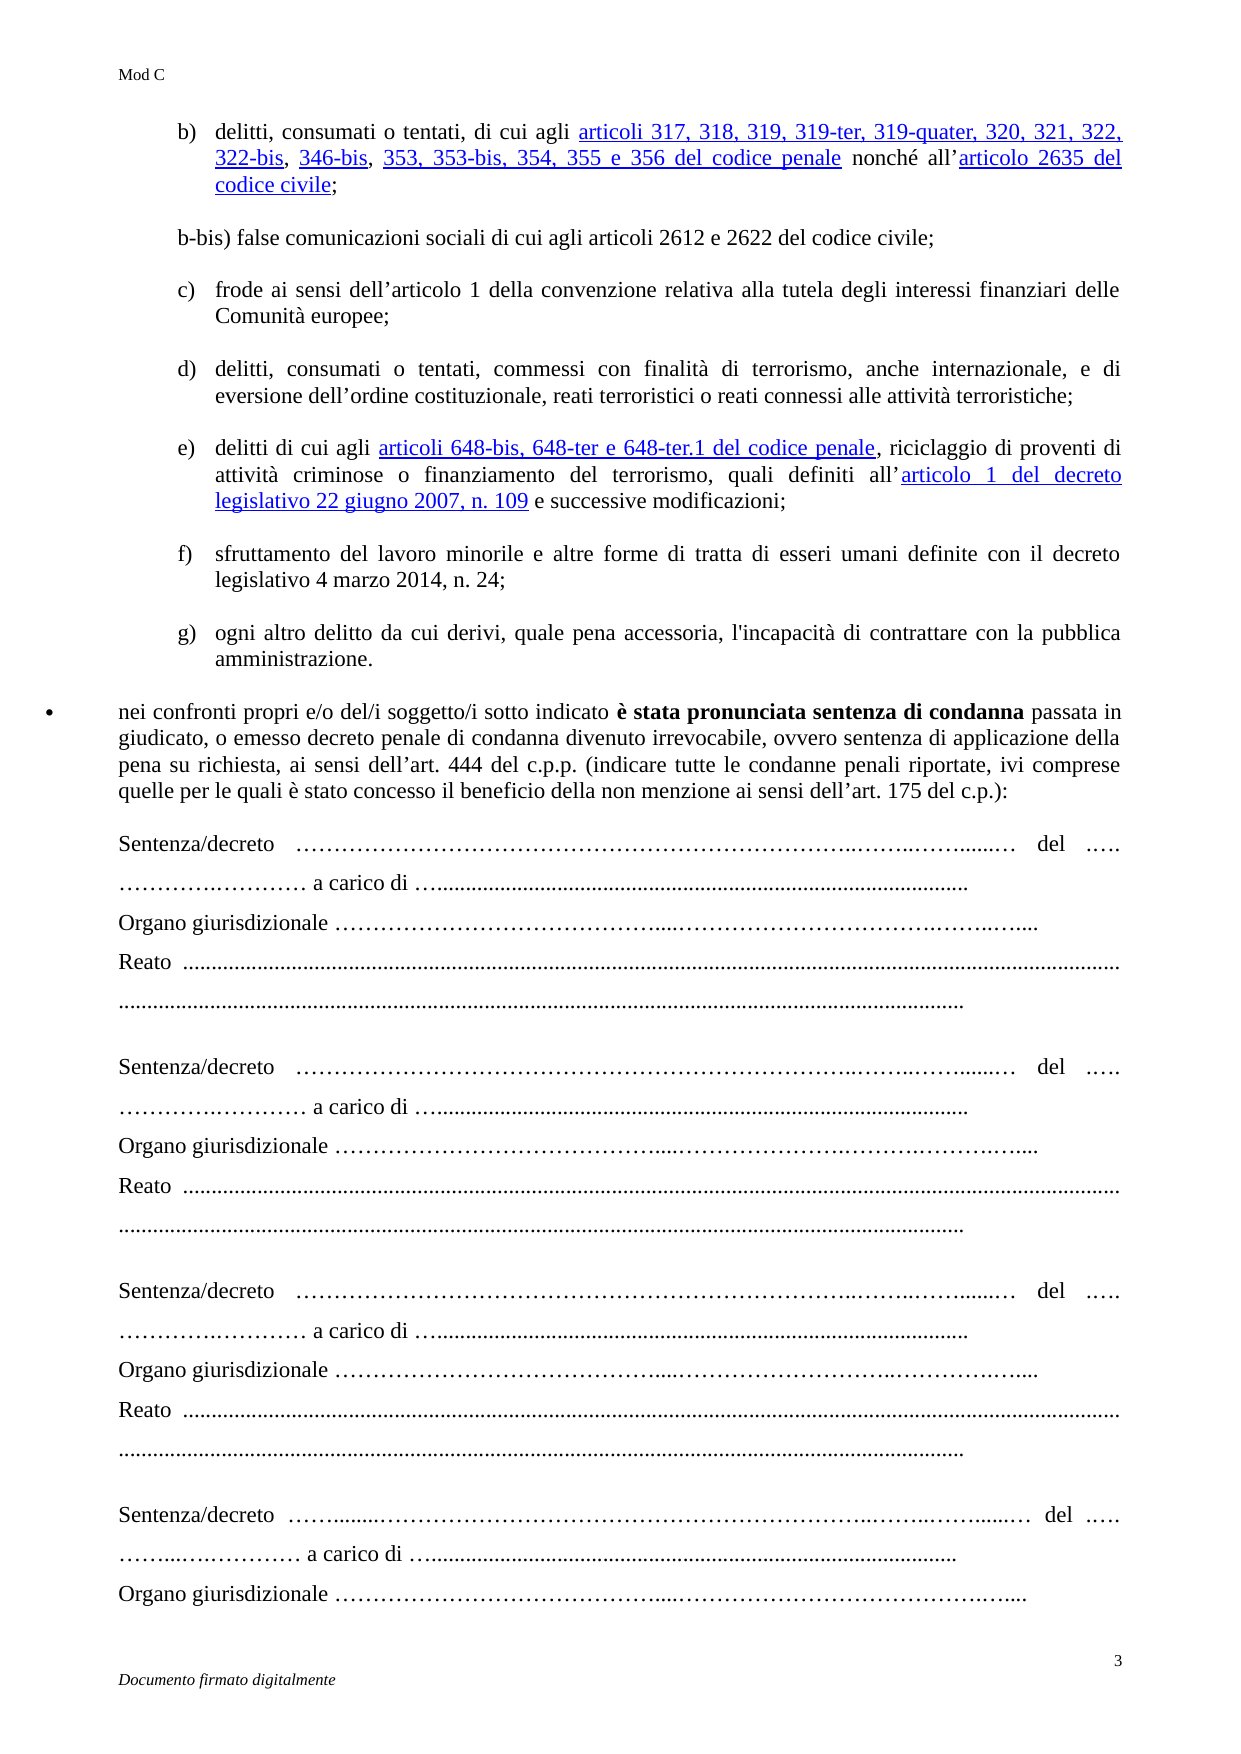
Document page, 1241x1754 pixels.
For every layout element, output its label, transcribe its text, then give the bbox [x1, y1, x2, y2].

text Organo giurisdizionale ……………………………………....…………………………….……..….... [118, 909, 1123, 935]
text Reato ........................................................................................................................................................................................................................................................................................................................ [118, 1172, 1122, 1238]
list delitti, consumati o tentati, commessi con finalità di terrorismo, anche internazionale, e di eversione dell’ordine costituzionale, reati terroristici o reati connessi alle attività terroristiche; [177, 355, 1122, 408]
list sfruttamento del lavoro minorile e altre forme di tratta di esseri umani definite con il decreto legislativo 4 marzo 2014, n. 24; [177, 540, 1122, 592]
text Sentenza/decreto ……........………………………………………………………..……..……......… del .….……...….………… a carico di …............................................................................................ [118, 1501, 1121, 1567]
text Organo giurisdizionale ……………………………………....………………………..………….….... [118, 1356, 1123, 1382]
text Sentenza/decreto ………………………………………………………………..……..……......… del .….………….………… a carico di …............................................................................................. [118, 830, 1121, 896]
text Organo giurisdizionale ……………………………………....………………………………….….... [118, 1580, 1123, 1606]
list nei confronti propri e/o del/i soggetto/i sotto indicato è stata pronunciata sentenza di condanna passata in giudicato, o emesso decreto penale di condanna divenuto irrevocabile, ovvero sentenza di applicazione della pena su richiesta, ai sensi dell’art. 444 del c.p.p. (indicare tutte le condanne penali riportate, ivi comprese quelle per le quali è stato concesso il beneficio della non menzione ai sensi dell’art. 175 del c.p.): [46, 698, 1122, 803]
text Organo giurisdizionale ……………………………………....………………….……….……….….... [118, 1132, 1123, 1159]
text Sentenza/decreto ………………………………………………………………..……..……......… del .….………….………… a carico di …............................................................................................. [118, 1053, 1121, 1119]
text b-bis) false comunicazioni sociali di cui agli articoli 2612 e 2622 del codice civile; [177, 223, 1122, 250]
list delitti di cui agli articoli 648-bis, 648-ter e 648-ter.1 del codice penale, riciclaggio di proventi di attività criminose o finanziamento del terrorismo, quali definiti all’articolo 1 del decreto legislativo 22 giugno 2007, n. 109 e successive modificazioni; [177, 434, 1122, 513]
list ogni altro delitto da cui derivi, quale pena accessoria, l'incapacità di contrattare con la pubblica amministrazione. [177, 619, 1122, 672]
text Reato ........................................................................................................................................................................................................................................................................................................................ [118, 948, 1122, 1014]
list delitti, consumati o tentati, di cui agli articoli 317, 318, 319, 319-ter, 319-quater, 320, 321, 322, 322-bis, 346-bis, 353, 353-bis, 354, 355 e 356 del codice penale nonché all’articolo 2635 del codice civile; [177, 118, 1122, 197]
text Sentenza/decreto ………………………………………………………………..……..……......… del .….………….………… a carico di …............................................................................................. [118, 1277, 1121, 1343]
list frode ai sensi dell’articolo 1 della convenzione relativa alla tutela degli interessi finanziari delle Comunità europee; [177, 276, 1122, 329]
text Reato ........................................................................................................................................................................................................................................................................................................................ [118, 1396, 1122, 1461]
